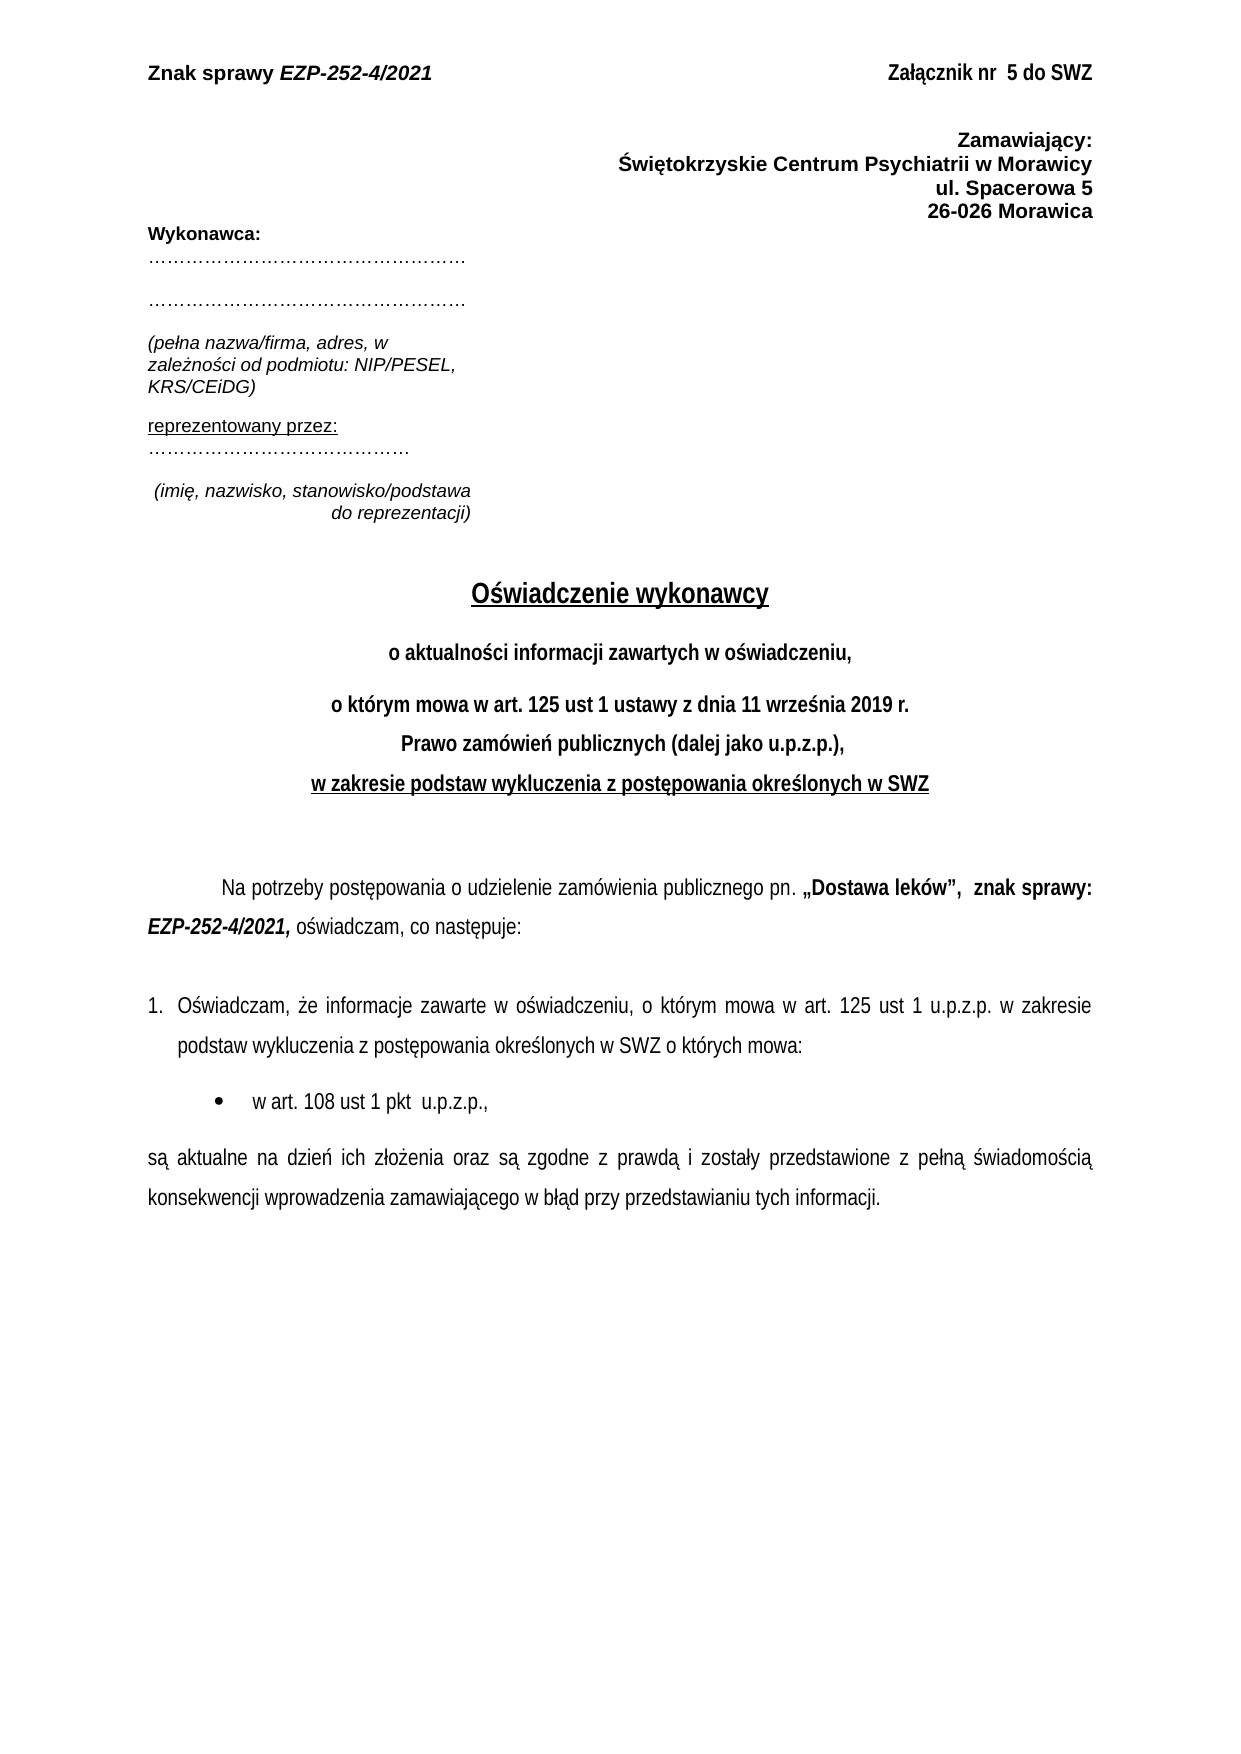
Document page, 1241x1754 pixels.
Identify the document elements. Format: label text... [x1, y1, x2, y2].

text Świętokrzyskie Centrum Psychiatrii w Morawicy [148, 151, 1093, 175]
text o aktualności informacji zawartych w oświadczeniu, [148, 639, 1093, 665]
text Oświadczenie wykonawcy [148, 576, 1093, 610]
text ………………………………………………………………………………………… [148, 245, 472, 310]
list Oświadczam, że informacje zawarte w oświadczeniu, o którym mowa w art. 125 ust 1 u.p.z.p. w zakresie podstaw wykluczenia z postępowania określonych w SWZ o których mowa: [148, 992, 1093, 1058]
text …………………………………… [148, 437, 472, 459]
text reprezentowany przez: [148, 415, 1093, 436]
text są aktualne na dzień ich złożenia oraz są zgodne z prawdą i zostały przedstawione z pełną świadomością konsekwencji wprowadzenia zamawiającego w błąd przy przedstawianiu tych informacji. [148, 1144, 1093, 1210]
text Zamawiający: [694, 127, 1093, 151]
text Wykonawca: [148, 223, 1093, 245]
text o którym mowa w art. 125 ust 1 ustawy z dnia 11 września 2019 r. [148, 691, 1093, 717]
text (pełna nazwa/firma, adres, w zależności od podmiotu: NIP/PESEL, KRS/CEiDG) [148, 332, 472, 398]
text Prawo zamówień publicznych (dalej jako u.p.z.p.), [148, 730, 1093, 757]
text (imię, nazwisko, stanowisko/podstawa do reprezentacji) [148, 480, 472, 523]
text Na potrzeby postępowania o udzielenie zamówienia publicznego pn. „Dostawa leków”, znak sprawy: EZP-252-4/2021, oświadczam, co następuje: [148, 874, 1093, 939]
list w art. 108 ust 1 pkt u.p.z.p., [215, 1088, 1093, 1114]
text w zakresie podstaw wykluczenia z postępowania określonych w SWZ [148, 770, 1093, 796]
text ul. Spacerowa 5 [768, 175, 1093, 199]
text 26-026 Morawica [768, 199, 1093, 223]
